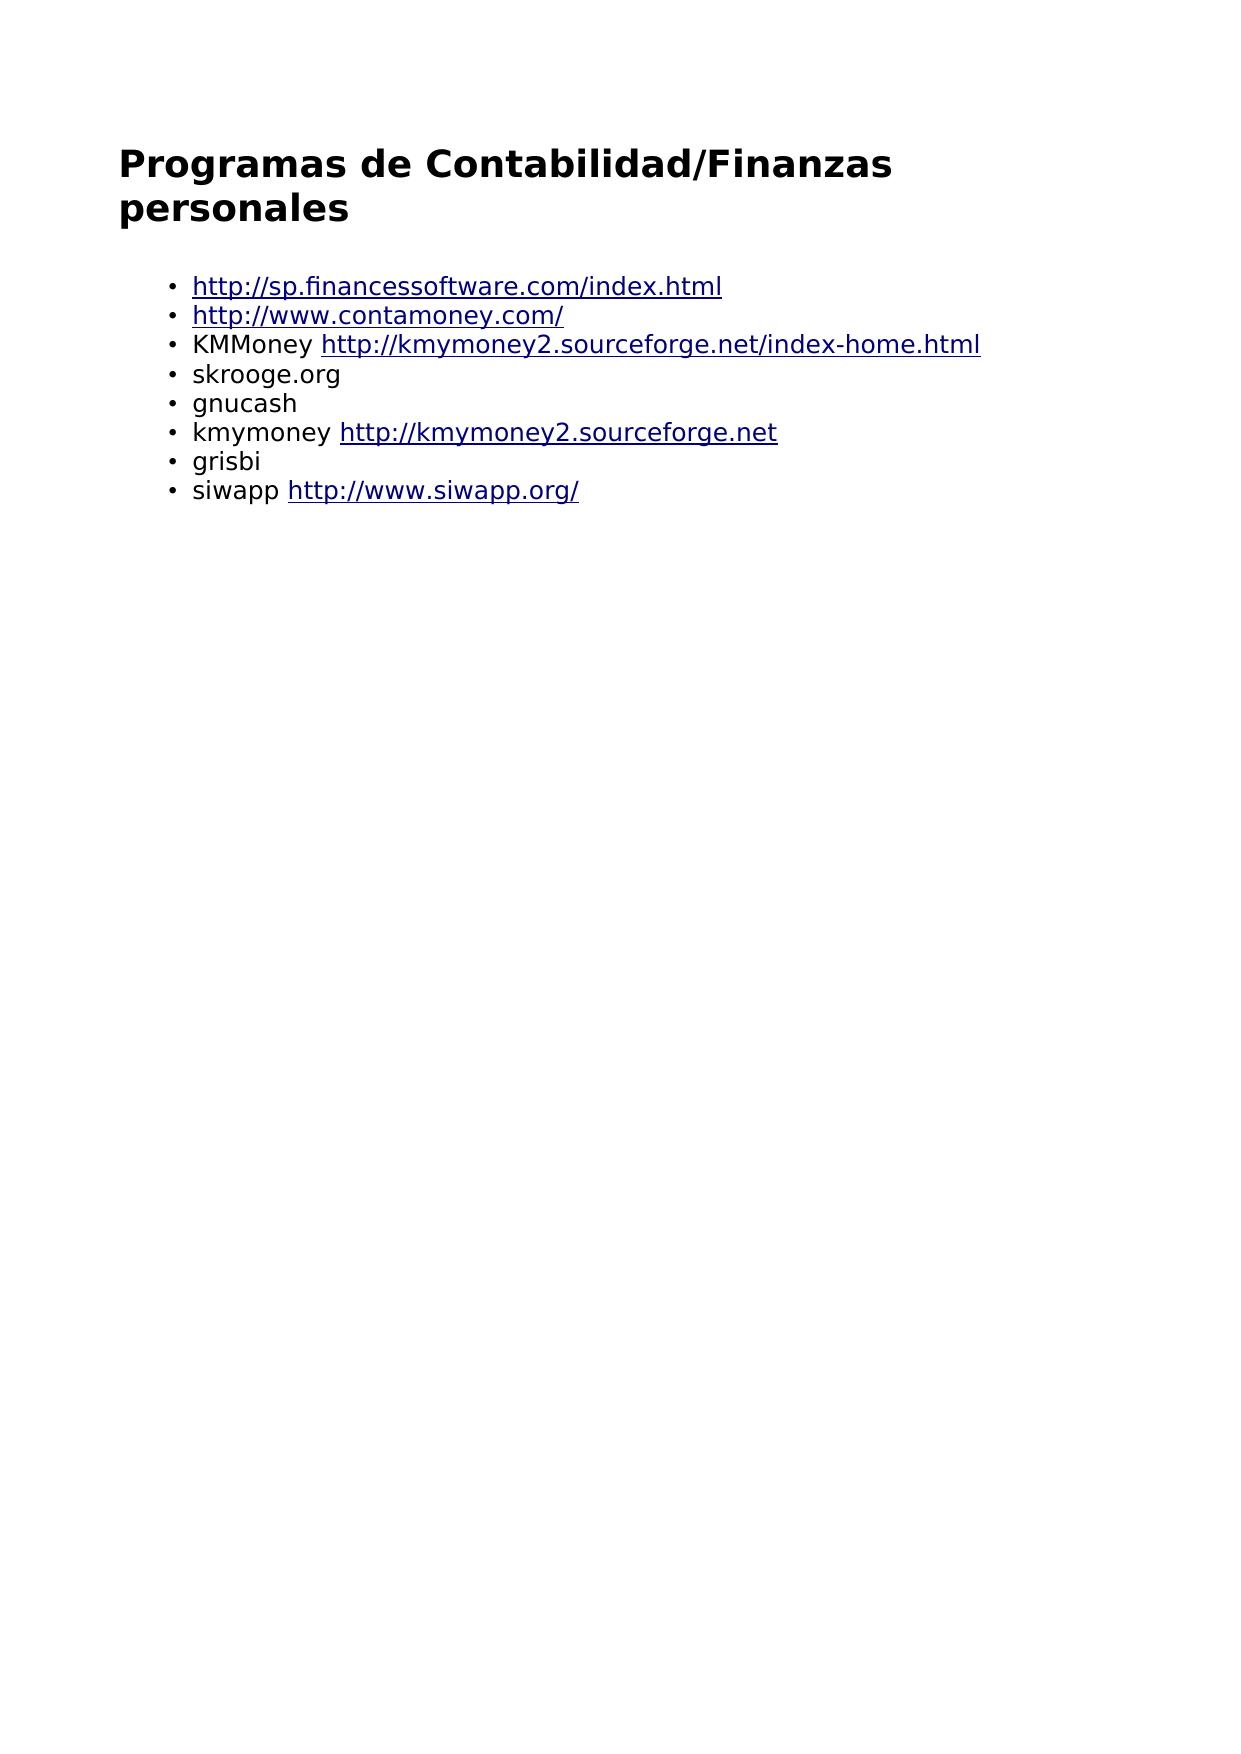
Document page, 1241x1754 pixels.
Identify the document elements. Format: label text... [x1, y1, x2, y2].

list gnucash [177, 389, 1122, 418]
list kmymoney http://kmymoney2.sourceforge.net [177, 418, 1122, 447]
subtitle Programas de Contabilidad/Finanzas personales [118, 143, 1122, 230]
list grisbi [177, 447, 1122, 477]
list skrooge.org [177, 360, 1122, 389]
list http://www.contamoney.com/ [177, 302, 1122, 331]
list KMMoney http://kmymoney2.sourceforge.net/index-home.html [177, 331, 1122, 360]
list siwapp http://www.siwapp.org/ [177, 477, 1122, 506]
list http://sp.financessoftware.com/index.html [177, 272, 1122, 302]
